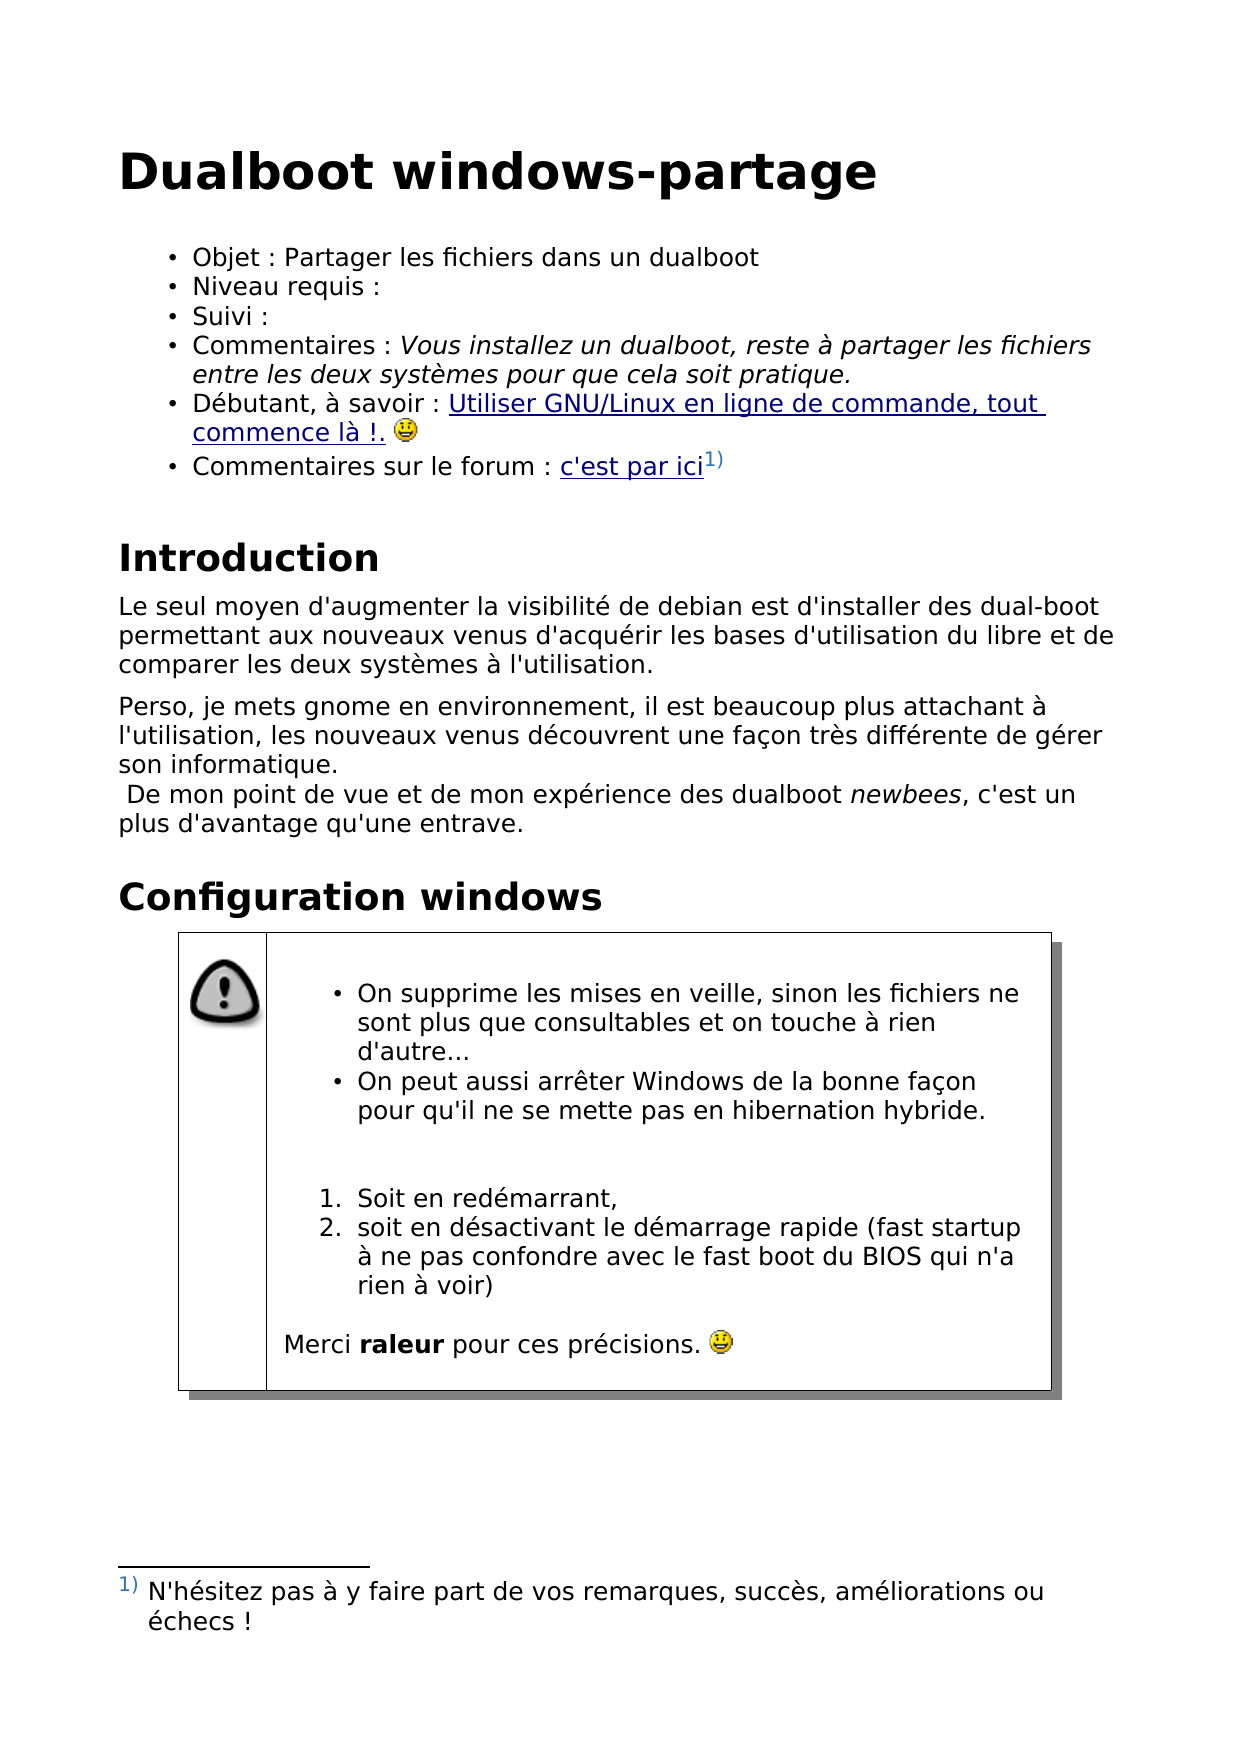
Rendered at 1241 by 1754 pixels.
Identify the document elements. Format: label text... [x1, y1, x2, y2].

list Suivi : [177, 302, 1122, 331]
list Commentaires sur le forum : c'est par ici [177, 448, 1122, 482]
list N'hésitez pas à y faire part de vos remarques, succès, améliorations ou échecs ! [118, 1573, 1122, 1636]
list Niveau requis : [177, 272, 1122, 302]
list Commentaires : Vous installez un dualboot, reste à partager les fichiers entre les deux systèmes pour que cela soit pratique. [177, 331, 1122, 389]
subtitle Configuration windows [118, 876, 1122, 919]
table_header [179, 933, 266, 1390]
picture [190, 955, 266, 1031]
text Le seul moyen d'augmenter la visibilité de debian est d'installer des dual-boot permettant aux nouveaux venus d'acquérir les bases d'utilisation du libre et de comparer les deux systèmes à l'utilisation. [118, 592, 1122, 680]
subtitle Introduction [118, 536, 1122, 580]
text Perso, je mets gnome en environnement, il est beaucoup plus attachant à l'utilisation, les nouveaux venus découvrent une façon très différente de gérer son informatique. De mon point de vue et de mon expérience des dualboot newbees, c'est un plus d'avantage qu'une entrave. [118, 692, 1122, 838]
subtitle Dualboot windows-partage [118, 143, 1122, 201]
table_header On supprime les mises en veille, sinon les fichiers ne sont plus que consultables et on touche à rien d'autre... On peut aussi arrêter Windows de la bonne façon pour qu'il ne se mette pas en hibernation hybride. Soit en redémarrant, soit en désactivant le démarrage rapide (fast startup à ne pas confondre avec le fast boot du BIOS qui n'a rien à voir) Merci raleur pour ces précisions. [267, 933, 1051, 1390]
list Débutant, à savoir : Utiliser GNU/Linux en ligne de commande, tout commence là !. [177, 389, 1122, 448]
picture [709, 1330, 733, 1354]
list Objet : Partager les fichiers dans un dualboot [177, 243, 1122, 272]
picture [394, 418, 418, 442]
